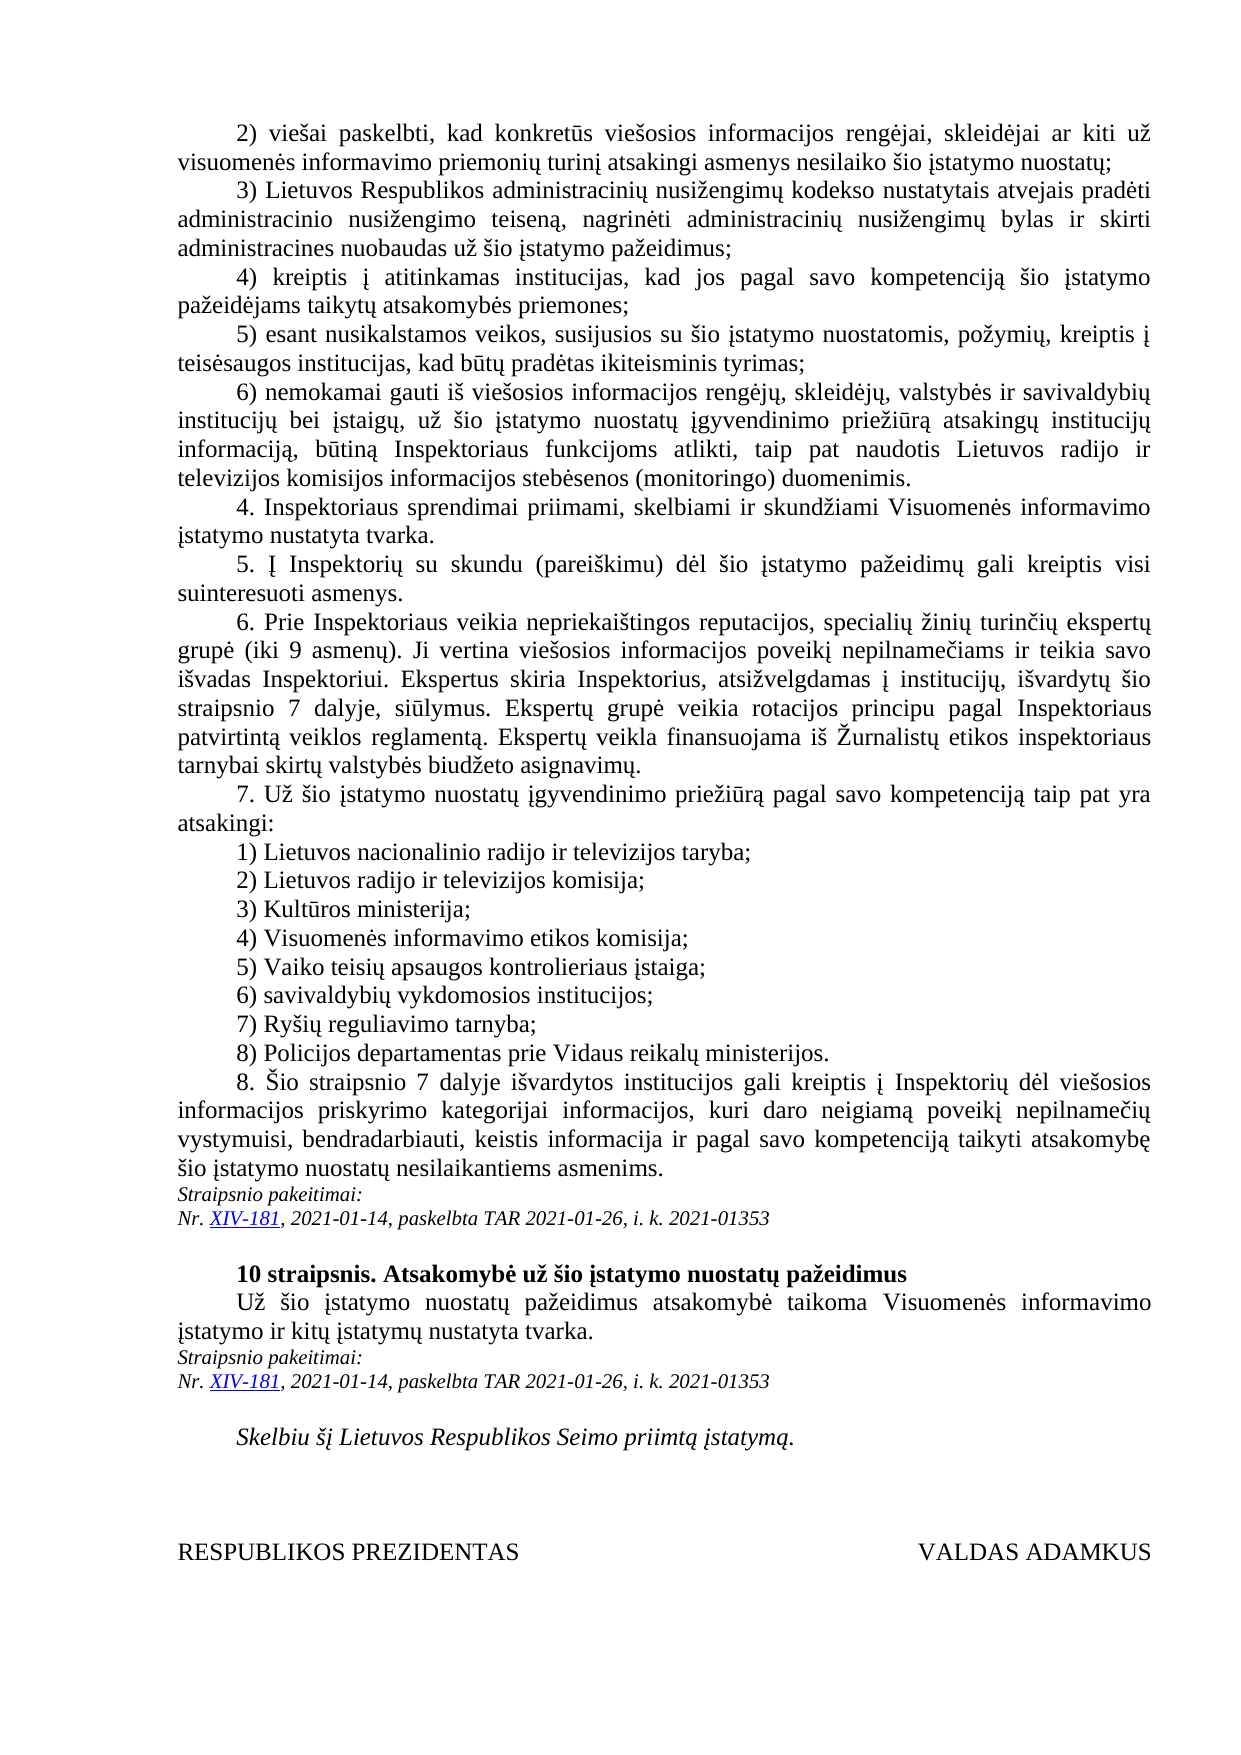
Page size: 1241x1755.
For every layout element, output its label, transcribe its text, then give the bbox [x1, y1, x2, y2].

text 3) Kultūros ministerija; [177, 894, 1152, 923]
text 6) nemokamai gauti iš viešosios informacijos rengėjų, skleidėjų, valstybės ir savivaldybių institucijų bei įstaigų, už šio įstatymo nuostatų įgyvendinimo priežiūrą atsakingų institucijų informaciją, būtiną Inspektoriaus funkcijoms atlikti, taip pat naudotis Lietuvos radijo ir televizijos komisijos informacijos stebėsenos (monitoringo) duomenimis. [177, 377, 1152, 492]
text Skelbiu šį Lietuvos Respublikos Seimo priimtą įstatymą. [177, 1422, 1152, 1451]
text 7) Ryšių reguliavimo tarnyba; [177, 1009, 1152, 1038]
text 4) kreiptis į atitinkamas institucijas, kad jos pagal savo kompetenciją šio įstatymo pažeidėjams taikytų atsakomybės priemones; [177, 262, 1152, 319]
text 5. Į Inspektorių su skundu (pareiškimu) dėl šio įstatymo pažeidimų gali kreiptis visi suinteresuoti asmenys. [177, 549, 1152, 607]
text 4. Inspektoriaus sprendimai priimami, skelbiami ir skundžiami Visuomenės informavimo įstatymo nustatyta tvarka. [177, 492, 1152, 549]
text 8) Policijos departamentas prie Vidaus reikalų ministerijos. [177, 1038, 1152, 1067]
text Nr. XIV-181, 2021-01-14, paskelbta TAR 2021-01-26, i. k. 2021-01353 [177, 1369, 1152, 1393]
text 6) savivaldybių vykdomosios institucijos; [177, 981, 1152, 1009]
text Straipsnio pakeitimai: [177, 1345, 1152, 1369]
text 7. Už šio įstatymo nuostatų įgyvendinimo priežiūrą pagal savo kompetenciją taip pat yra atsakingi: [177, 779, 1152, 837]
text Už šio įstatymo nuostatų pažeidimus atsakomybė taikoma Visuomenės informavimo įstatymo ir kitų įstatymų nustatyta tvarka. [177, 1287, 1152, 1345]
text RESPUBLIKOS PREZIDENTAS VALDAS ADAMKUS [177, 1537, 1152, 1566]
text Straipsnio pakeitimai: [177, 1182, 1152, 1206]
text 6. Prie Inspektoriaus veikia nepriekaištingos reputacijos, specialių žinių turinčių ekspertų grupė (iki 9 asmenų). Ji vertina viešosios informacijos poveikį nepilnamečiams ir teikia savo išvadas Inspektoriui. Ekspertus skiria Inspektorius, atsižvelgdamas į institucijų, išvardytų šio straipsnio 7 dalyje, siūlymus. Ekspertų grupė veikia rotacijos principu pagal Inspektoriaus patvirtintą veiklos reglamentą. Ekspertų veikla finansuojama iš Žurnalistų etikos inspektoriaus tarnybai skirtų valstybės biudžeto asignavimų. [177, 607, 1152, 779]
text 5) esant nusikalstamos veikos, susijusios su šio įstatymo nuostatomis, požymių, kreiptis į teisėsaugos institucijas, kad būtų pradėtas ikiteisminis tyrimas; [177, 319, 1152, 377]
text 2) viešai paskelbti, kad konkretūs viešosios informacijos rengėjai, skleidėjai ar kiti už visuomenės informavimo priemonių turinį atsakingi asmenys nesilaiko šio įstatymo nuostatų; [177, 118, 1152, 176]
text 3) Lietuvos Respublikos administracinių nusižengimų kodekso nustatytais atvejais pradėti administracinio nusižengimo teiseną, nagrinėti administracinių nusižengimų bylas ir skirti administracines nuobaudas už šio įstatymo pažeidimus; [177, 176, 1152, 262]
text 1) Lietuvos nacionalinio radijo ir televizijos taryba; [177, 837, 1152, 866]
text 5) Vaiko teisių apsaugos kontrolieriaus įstaiga; [177, 952, 1152, 981]
text Nr. XIV-181, 2021-01-14, paskelbta TAR 2021-01-26, i. k. 2021-01353 [177, 1206, 1152, 1230]
text 8. Šio straipsnio 7 dalyje išvardytos institucijos gali kreiptis į Inspektorių dėl viešosios informacijos priskyrimo kategorijai informacijos, kuri daro neigiamą poveikį nepilnamečių vystymuisi, bendradarbiauti, keistis informacija ir pagal savo kompetenciją taikyti atsakomybę šio įstatymo nuostatų nesilaikantiems asmenims. [177, 1067, 1152, 1182]
text 4) Visuomenės informavimo etikos komisija; [177, 923, 1152, 952]
text 2) Lietuvos radijo ir televizijos komisija; [177, 866, 1152, 894]
text 10 straipsnis. Atsakomybė už šio įstatymo nuostatų pažeidimus [177, 1259, 1152, 1287]
